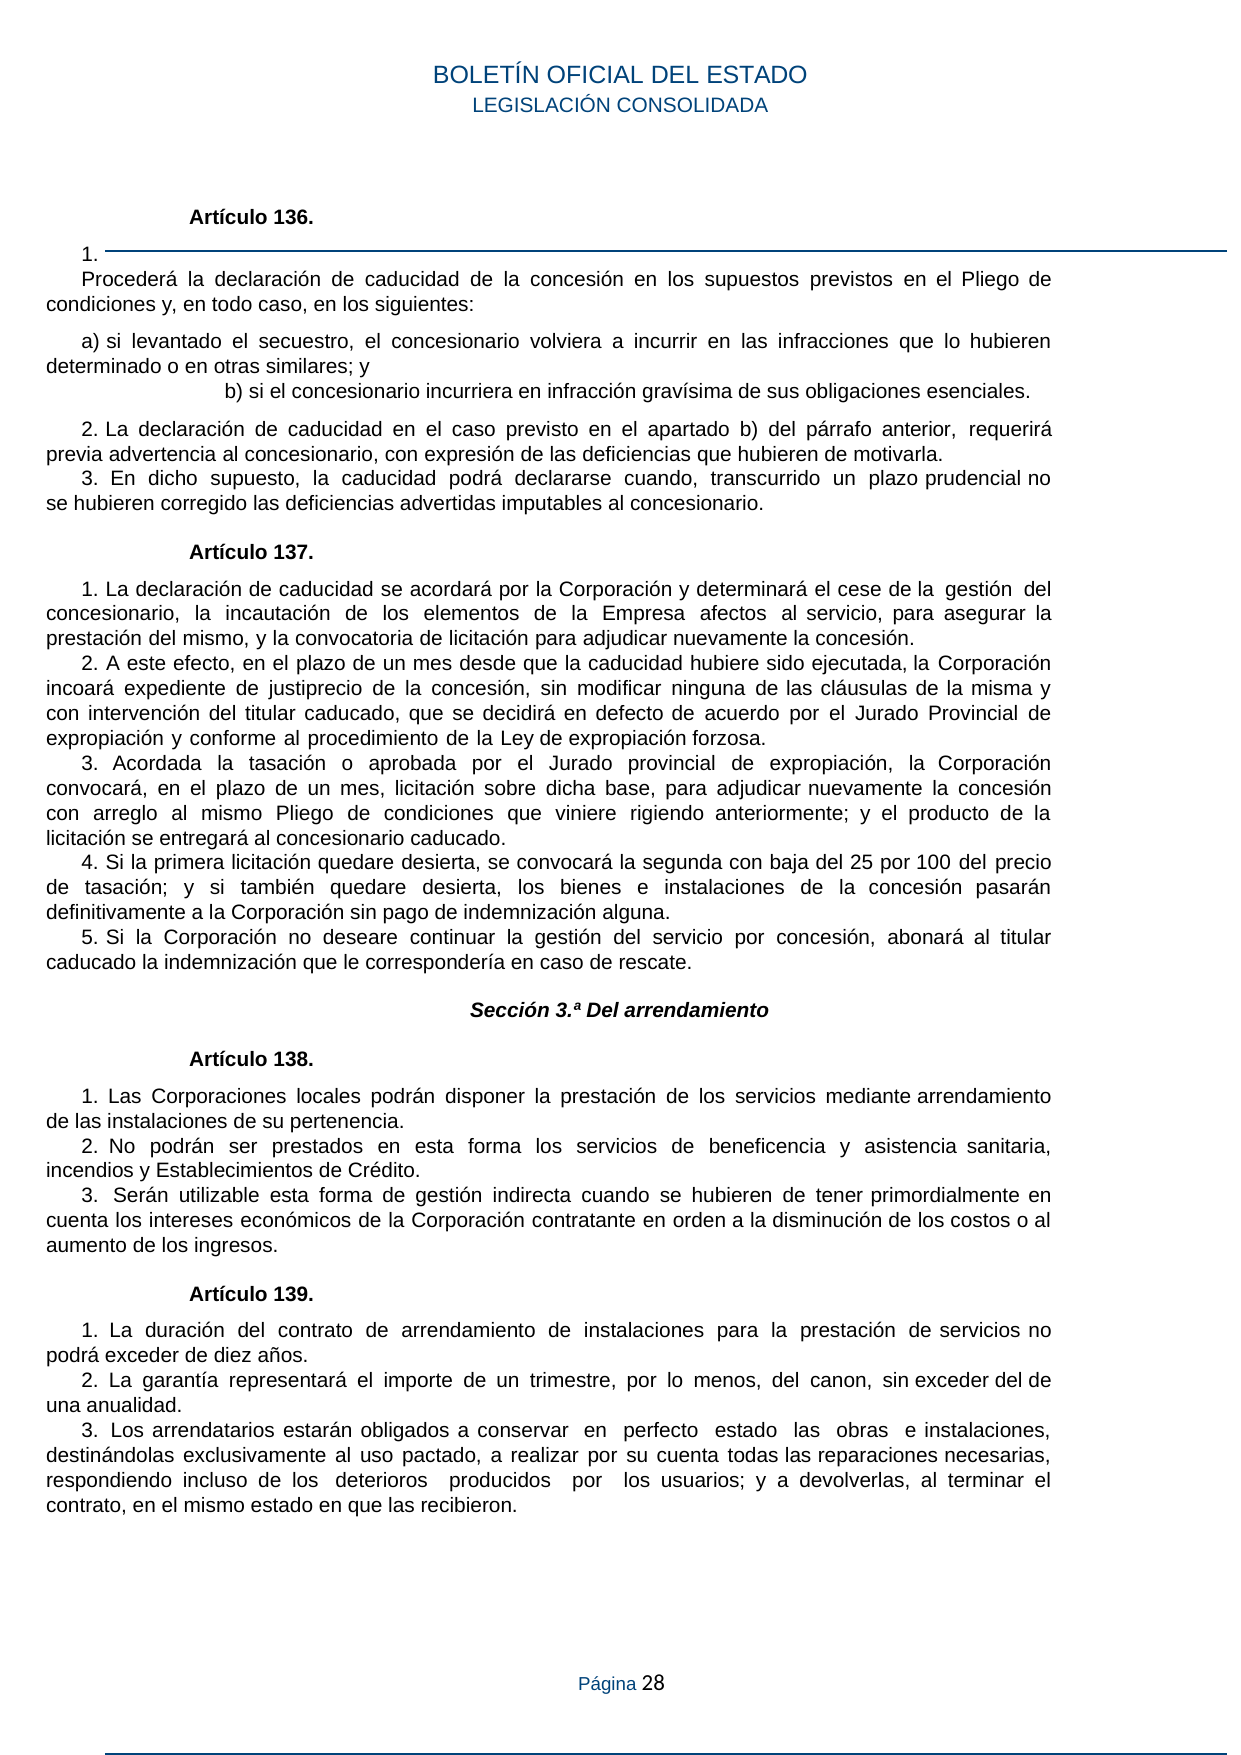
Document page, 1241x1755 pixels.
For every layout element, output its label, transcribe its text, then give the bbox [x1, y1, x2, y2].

subtitle Artículo 137. [189, 539, 1195, 563]
subtitle Artículo 139. [189, 1281, 1195, 1305]
list Los arrendatarios estarán obligados a conservar en perfecto estado las obras e instalaciones, destinándolas exclusivamente al uso pactado, a realizar por su cuenta todas las reparaciones necesarias, respondiendo incluso de los deterioros producidos por los usuarios; y a devolverlas, al terminar el contrato, en el mismo estado en que las recibieron. [46, 1418, 1052, 1516]
list La declaración de caducidad en el caso previsto en el apartado b) del párrafo anterior, requerirá previa advertencia al concesionario, con expresión de las deficiencias que hubieren de motivarla. [46, 416, 1052, 465]
list En dicho supuesto, la caducidad podrá declararse cuando, transcurrido un plazo prudencial no se hubieren corregido las deficiencias advertidas imputables al concesionario. [46, 466, 1052, 515]
subtitle Sección 3.ª Del arrendamiento [46, 998, 1195, 1022]
list A este efecto, en el plazo de un mes desde que la caducidad hubiere sido ejecutada, la Corporación incoará expediente de justiprecio de la concesión, sin modificar ninguna de las cláusulas de la misma y con intervención del titular caducado, que se decidirá en defecto de acuerdo por el Jurado Provincial de expropiación y conforme al procedimiento de la Ley de expropiación forzosa. [46, 651, 1052, 750]
list si el concesionario incurriera en infracción gravísima de sus obligaciones esenciales. [224, 379, 1195, 403]
list No podrán ser prestados en esta forma los servicios de beneficencia y asistencia sanitaria, incendios y Establecimientos de Crédito. [46, 1133, 1052, 1182]
list Acordada la tasación o aprobada por el Jurado provincial de expropiación, la Corporación convocará, en el plazo de un mes, licitación sobre dicha base, para adjudicar nuevamente la concesión con arreglo al mismo Pliego de condiciones que viniere rigiendo anteriormente; y el producto de la licitación se entregará al concesionario caducado. [46, 751, 1052, 849]
list La duración del contrato de arrendamiento de instalaciones para la prestación de servicios no podrá exceder de diez años. [46, 1318, 1052, 1367]
list La garantía representará el importe de un trimestre, por lo menos, del canon, sin exceder del de una anualidad. [46, 1368, 1052, 1417]
list Las Corporaciones locales podrán disponer la prestación de los servicios mediante arrendamiento de las instalaciones de su pertenencia. [46, 1084, 1052, 1132]
text Artículo 138. [189, 1047, 1195, 1071]
list Serán utilizable esta forma de gestión indirecta cuando se hubieren de tener primordialmente en cuenta los intereses económicos de la Corporación contratante en orden a la disminución de los costos o al aumento de los ingresos. [46, 1183, 1052, 1257]
list Si la Corporación no deseare continuar la gestión del servicio por concesión, abonará al titular caducado la indemnización que le correspondería en caso de rescate. [46, 925, 1052, 974]
subtitle Artículo 136. [189, 205, 1195, 229]
list si levantado el secuestro, el concesionario volviera a incurrir en las infracciones que lo hubieren determinado o en otras similares; y [46, 329, 1052, 378]
list Si la primera licitación quedare desierta, se convocará la segunda con baja del 25 por 100 del precio de tasación; y si también quedare desierta, los bienes e instalaciones de la concesión pasarán definitivamente a la Corporación sin pago de indemnización alguna. [46, 850, 1052, 924]
list Procederá la declaración de caducidad de la concesión en los supuestos previstos en el Pliego de condiciones y, en todo caso, en los siguientes: [46, 242, 1052, 316]
list La declaración de caducidad se acordará por la Corporación y determinará el cese de la gestión del concesionario, la incautación de los elementos de la Empresa afectos al servicio, para asegurar la prestación del mismo, y la convocatoria de licitación para adjudicar nuevamente la concesión. [46, 576, 1052, 650]
